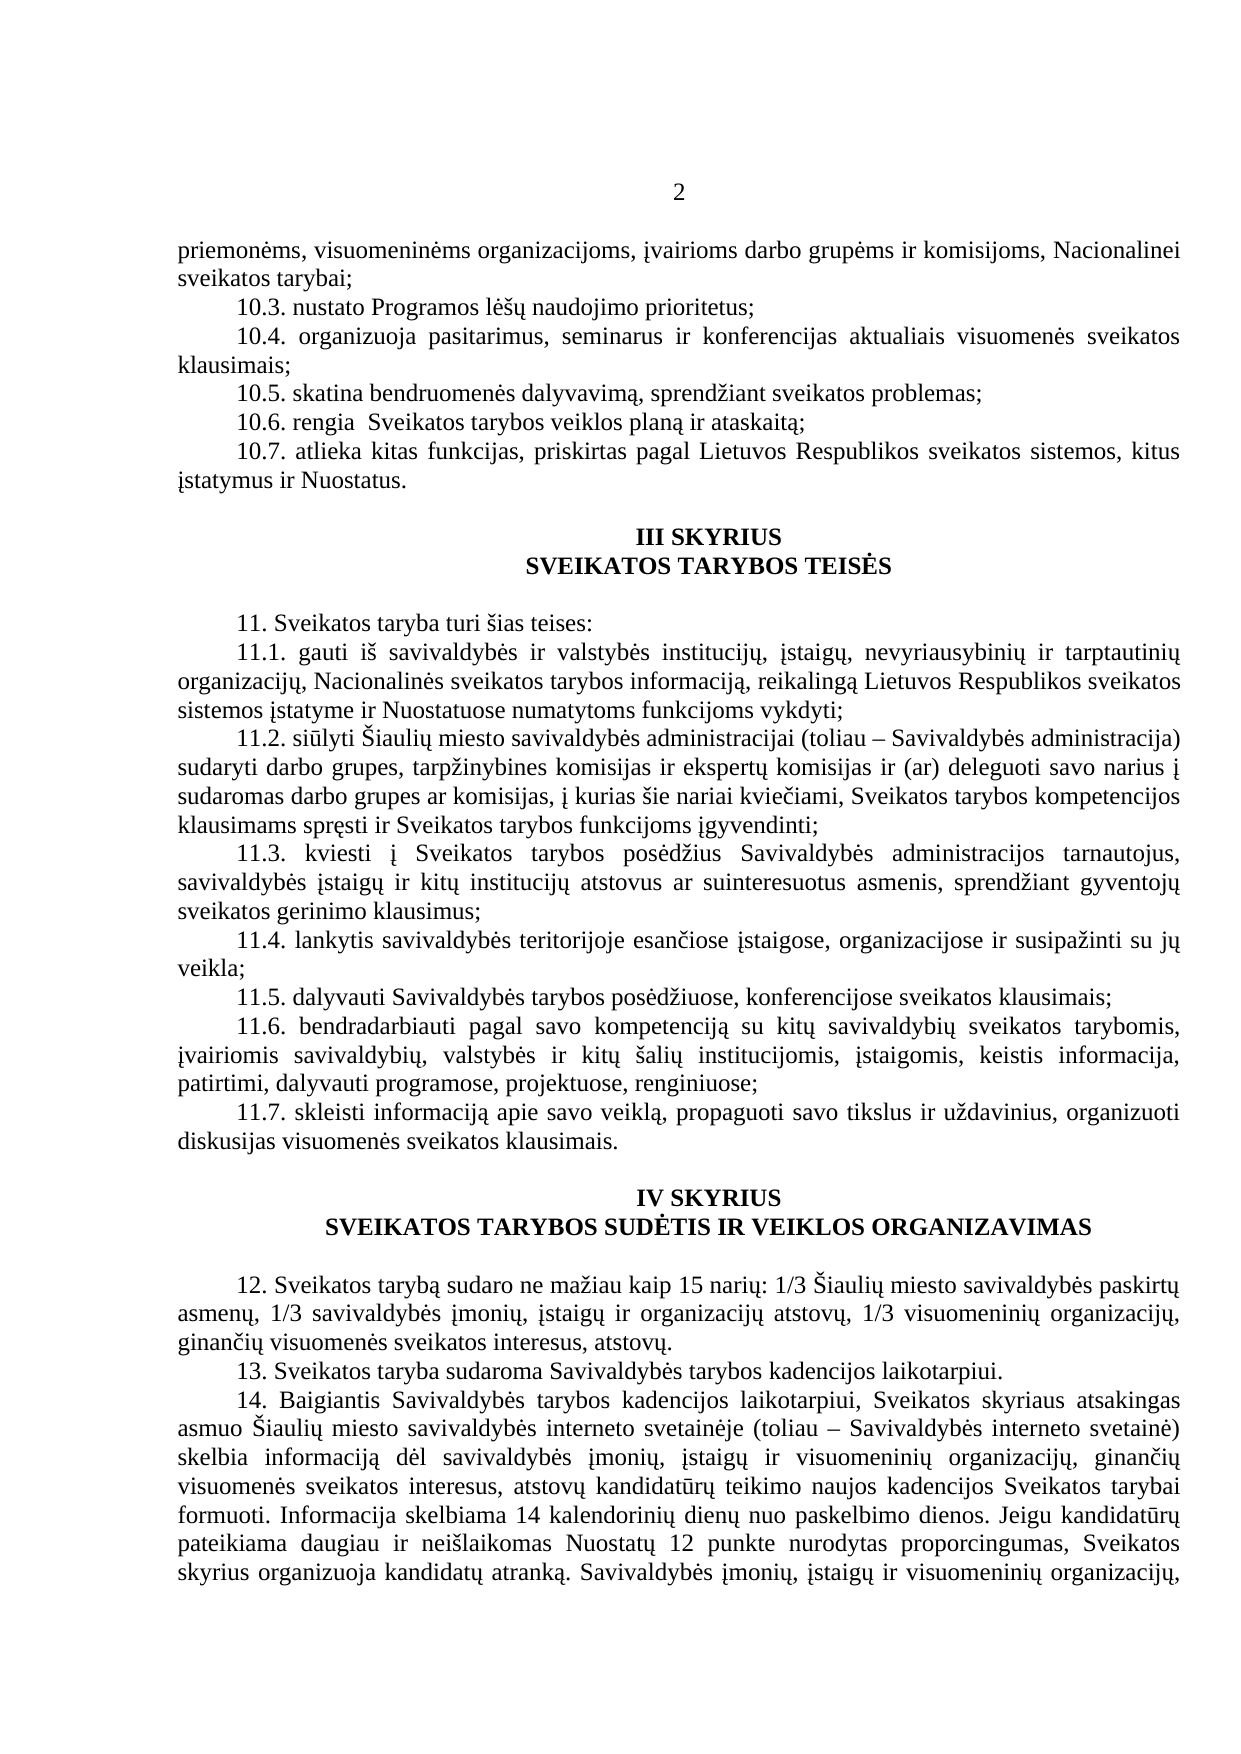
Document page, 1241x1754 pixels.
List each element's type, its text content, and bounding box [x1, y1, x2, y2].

text 11.2. siūlyti Šiaulių miesto savivaldybės administracijai (toliau – Savivaldybės administracija) sudaryti darbo grupes, tarpžinybines komisijas ir ekspertų komisijas ir (ar) deleguoti savo narius į sudaromas darbo grupes ar komisijas, į kurias šie nariai kviečiami, Sveikatos tarybos kompetencijos klausimams spręsti ir Sveikatos tarybos funkcijoms įgyvendinti; [177, 723, 1181, 838]
text IV SKYRIUS [177, 1183, 1181, 1212]
text SVEIKATOS TARYBOS SUDĖTIS IR VEIKLOS ORGANIZAVIMAS [177, 1212, 1181, 1241]
text 10.5. skatina bendruomenės dalyvavimą, sprendžiant sveikatos problemas; [177, 378, 1181, 407]
text 11.3. kviesti į Sveikatos tarybos posėdžius Savivaldybės administracijos tarnautojus, savivaldybės įstaigų ir kitų institucijų atstovus ar suinteresuotus asmenis, sprendžiant gyventojų sveikatos gerinimo klausimus; [177, 838, 1181, 925]
text III SKYRIUS [177, 522, 1181, 551]
text 11.1. gauti iš savivaldybės ir valstybės institucijų, įstaigų, nevyriausybinių ir tarptautinių organizacijų, Nacionalinės sveikatos tarybos informaciją, reikalingą Lietuvos Respublikos sveikatos sistemos įstatyme ir Nuostatuose numatytoms funkcijoms vykdyti; [177, 637, 1181, 723]
text 11.7. skleisti informaciją apie savo veiklą, propaguoti savo tikslus ir uždavinius, organizuoti diskusijas visuomenės sveikatos klausimais. [177, 1097, 1181, 1155]
text 11.6. bendradarbiauti pagal savo kompetenciją su kitų savivaldybių sveikatos tarybomis, įvairiomis savivaldybių, valstybės ir kitų šalių institucijomis, įstaigomis, keistis informacija, patirtimi, dalyvauti programose, projektuose, renginiuose; [177, 1011, 1181, 1097]
text SVEIKATOS TARYBOS TEISĖS [177, 551, 1181, 580]
text 10.4. organizuoja pasitarimus, seminarus ir konferencijas aktualiais visuomenės sveikatos klausimais; [177, 321, 1181, 378]
text 13. Sveikatos taryba sudaroma Savivaldybės tarybos kadencijos laikotarpiui. [177, 1356, 1181, 1385]
text priemonėms, visuomeninėms organizacijoms, įvairioms darbo grupėms ir komisijoms, Nacionalinei sveikatos tarybai; [177, 235, 1181, 292]
text 11.4. lankytis savivaldybės teritorijoje esančiose įstaigose, organizacijose ir susipažinti su jų veikla; [177, 925, 1181, 982]
text 10.6. rengia Sveikatos tarybos veiklos planą ir ataskaitą; [177, 407, 1181, 436]
text 11. Sveikatos taryba turi šias teises: [177, 608, 1181, 637]
text 14. Baigiantis Savivaldybės tarybos kadencijos laikotarpiui, Sveikatos skyriaus atsakingas asmuo Šiaulių miesto savivaldybės interneto svetainėje (toliau – Savivaldybės interneto svetainė) skelbia informaciją dėl savivaldybės įmonių, įstaigų ir visuomeninių organizacijų, ginančių visuomenės sveikatos interesus, atstovų kandidatūrų teikimo naujos kadencijos Sveikatos tarybai formuoti. Informacija skelbiama 14 kalendorinių dienų nuo paskelbimo dienos. Jeigu kandidatūrų pateikiama daugiau ir neišlaikomas Nuostatų 12 punkte nurodytas proporcingumas, Sveikatos skyrius organizuoja kandidatų atranką. Savivaldybės įmonių, įstaigų ir visuomeninių organizacijų, [177, 1385, 1181, 1586]
text 12. Sveikatos tarybą sudaro ne mažiau kaip 15 narių: 1/3 Šiaulių miesto savivaldybės paskirtų asmenų, 1/3 savivaldybės įmonių, įstaigų ir organizacijų atstovų, 1/3 visuomeninių organizacijų, ginančių visuomenės sveikatos interesus, atstovų. [177, 1270, 1181, 1356]
text 10.7. atlieka kitas funkcijas, priskirtas pagal Lietuvos Respublikos sveikatos sistemos, kitus įstatymus ir Nuostatus. [177, 436, 1181, 493]
text 10.3. nustato Programos lėšų naudojimo prioritetus; [177, 292, 1181, 321]
text 11.5. dalyvauti Savivaldybės tarybos posėdžiuose, konferencijose sveikatos klausimais; [177, 982, 1181, 1011]
